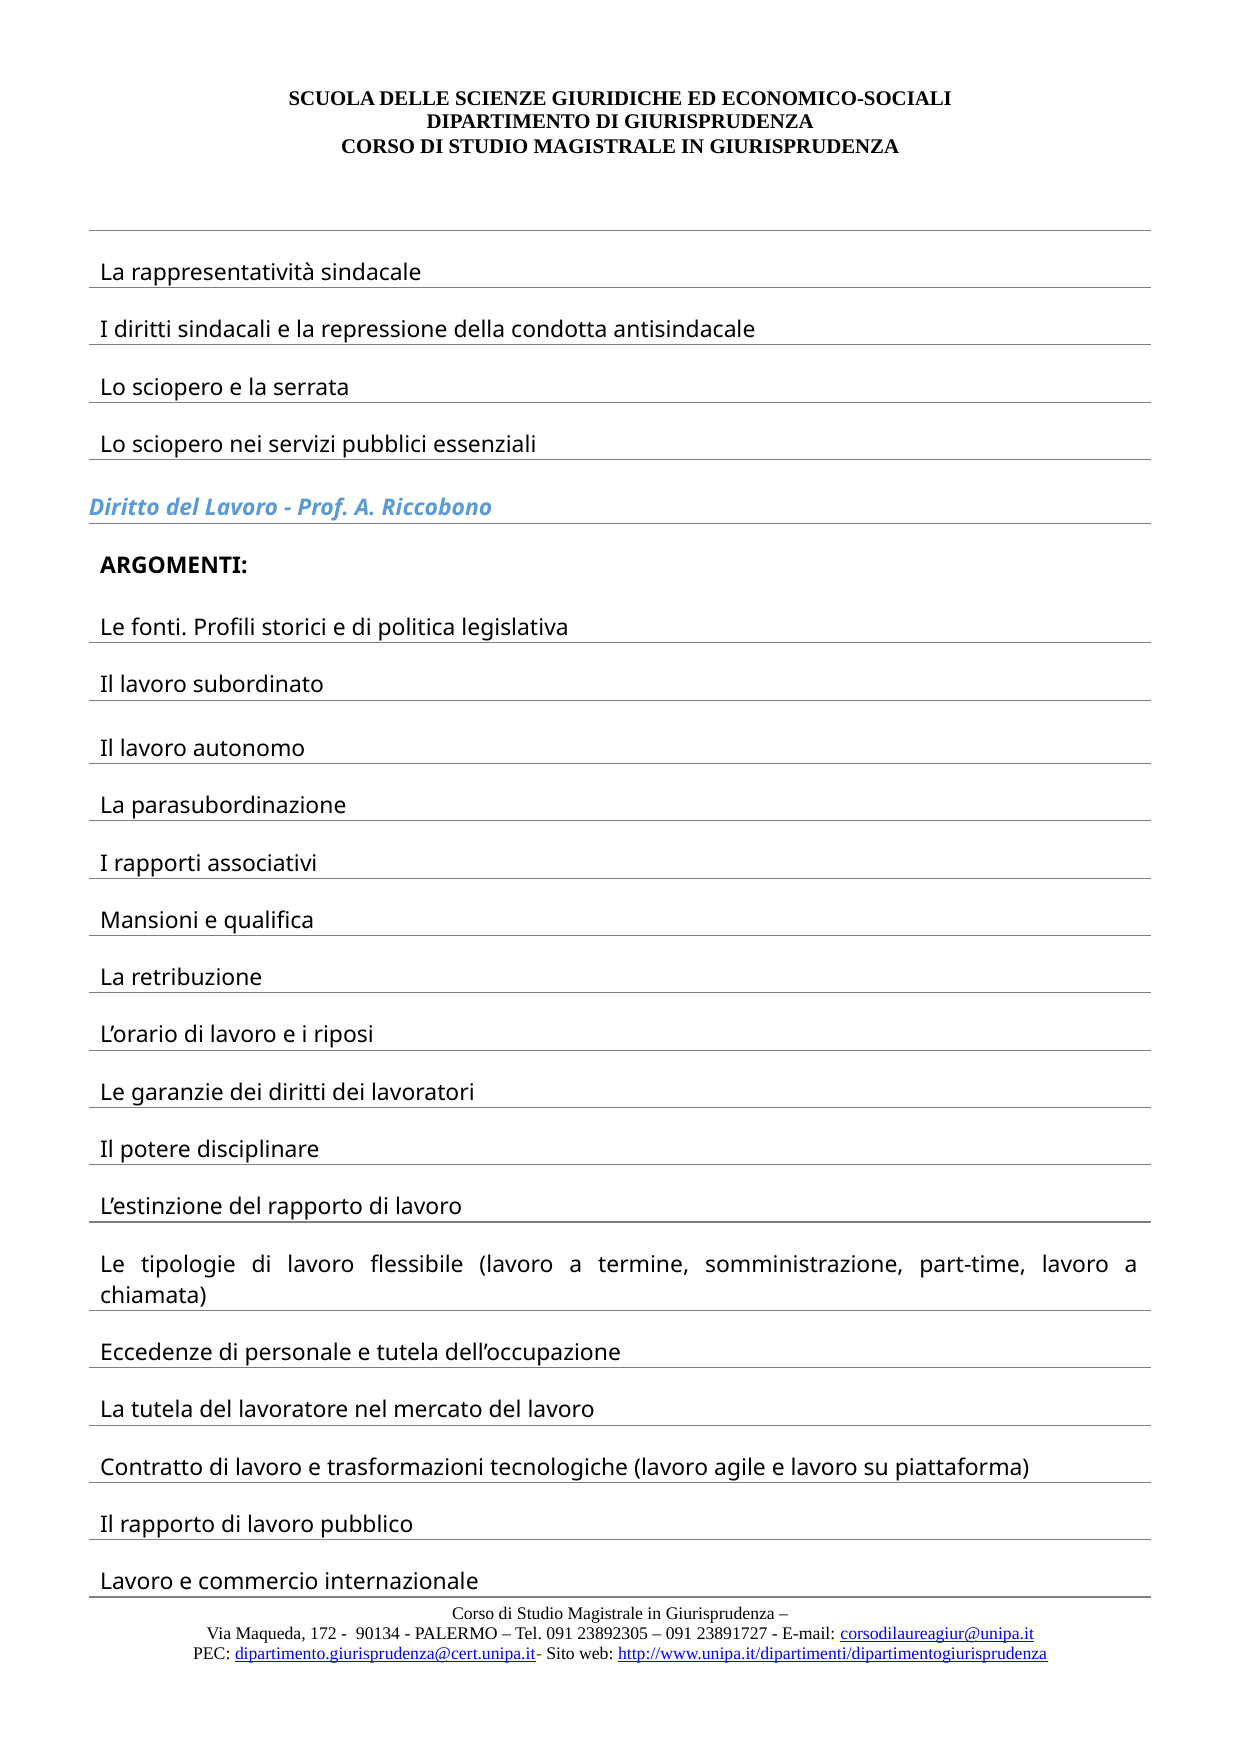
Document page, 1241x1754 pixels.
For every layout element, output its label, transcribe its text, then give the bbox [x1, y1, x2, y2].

table_cell Lavoro e commercio internazionale [89, 1540, 1151, 1596]
table_cell I diritti sindacali e la repressione della condotta antisindacale [89, 288, 1151, 344]
table_cell L’estinzione del rapporto di lavoro [89, 1165, 1151, 1221]
table_cell Il lavoro autonomo [89, 701, 1151, 763]
table_cell La retribuzione [89, 936, 1151, 992]
table_cell Il rapporto di lavoro pubblico [89, 1483, 1151, 1539]
text Diritto del Lavoro - Prof. A. Riccobono [89, 491, 1152, 522]
table_cell Le garanzie dei diritti dei lavoratori [89, 1051, 1151, 1107]
table_cell L’orario di lavoro e i riposi [89, 993, 1151, 1049]
table_cell Le tipologie di lavoro flessibile (lavoro a termine, somministrazione, part-time, lavoro a chiamata) [89, 1223, 1151, 1310]
table_cell La tutela del lavoratore nel mercato del lavoro [89, 1368, 1151, 1424]
table_cell Lo sciopero nei servizi pubblici essenziali [89, 403, 1151, 459]
table_cell Eccedenze di personale e tutela dell’occupazione [89, 1311, 1151, 1367]
table_cell Il lavoro subordinato [89, 643, 1151, 699]
table_cell I rapporti associativi [89, 821, 1151, 878]
table_cell La rappresentatività sindacale [89, 231, 1151, 287]
table_cell Mansioni e qualifica [89, 879, 1151, 935]
table_header ARGOMENTI: Le fonti. Profili storici e di politica legislativa [89, 524, 1151, 642]
table_cell Il potere disciplinare [89, 1108, 1151, 1164]
table_cell Contratto di lavoro e trasformazioni tecnologiche (lavoro agile e lavoro su piattaforma) [89, 1426, 1151, 1482]
table_cell La parasubordinazione [89, 764, 1151, 820]
table_cell Lo sciopero e la serrata [89, 345, 1151, 402]
